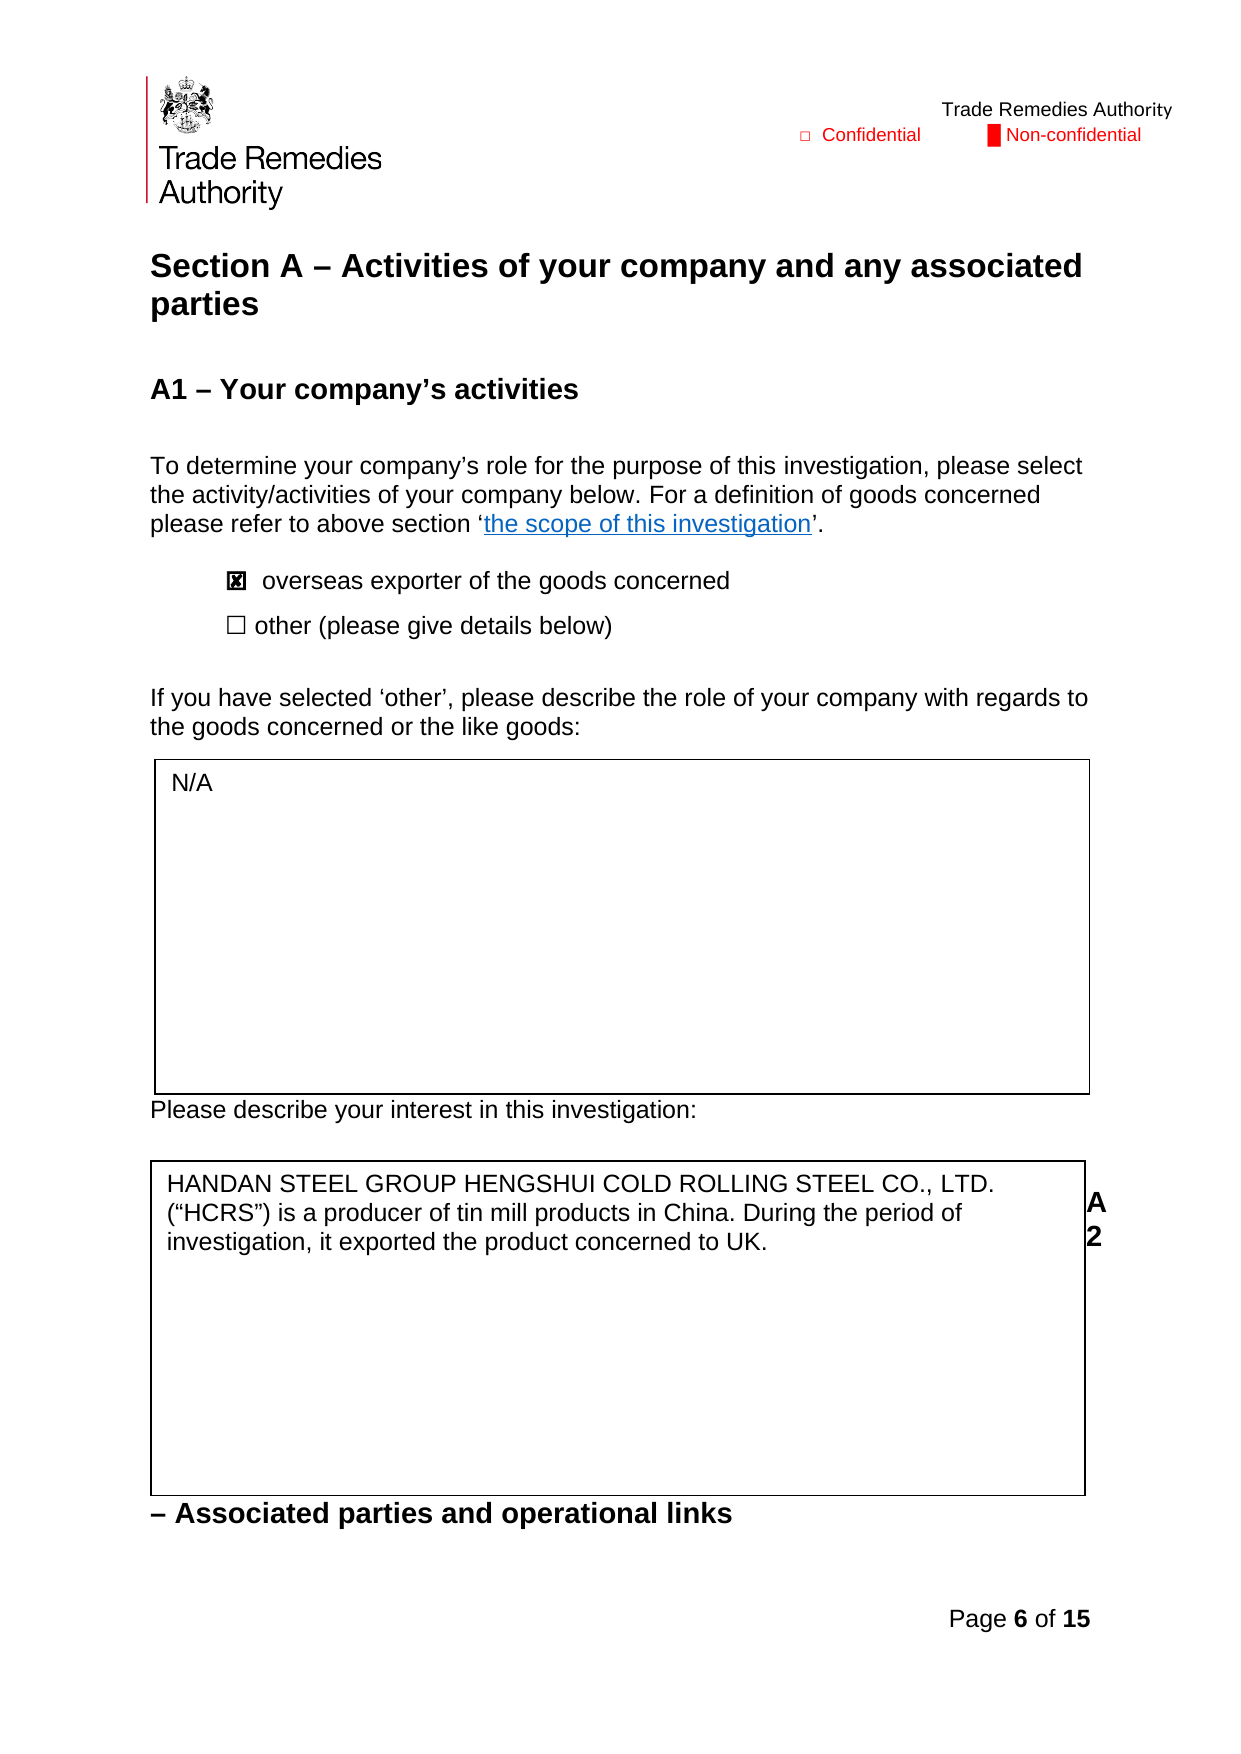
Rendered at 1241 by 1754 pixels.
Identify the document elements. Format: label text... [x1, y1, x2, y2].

text ☐ other (please give details below) [225, 608, 1090, 642]
subtitle Section A – Activities of your company and any associated parties [150, 246, 1090, 323]
text  overseas exporter of the goods concerned [225, 566, 1090, 595]
text [156, 760, 1089, 1093]
subtitle A2 – Associated parties and operational links [150, 1185, 1090, 1530]
text Please describe your interest in this investigation: [150, 769, 1090, 1123]
text HANDAN STEEL GROUP HENGSHUI COLD ROLLING STEEL CO., LTD. (“HCRS”) is a producer of tin mill products in China. During the period of investigation, it exported the product concerned to UK. [167, 1169, 1069, 1256]
text If you have selected ‘other’, please describe the role of your company with regards to the goods concerned or the like goods: [150, 683, 1090, 740]
text N/A [171, 768, 1074, 797]
subtitle A1 – Your company’s activities [150, 372, 1090, 406]
text To determine your company’s role for the purpose of this investigation, please select the activity/activities of your company below. For a definition of goods concerned please refer to above section ‘the scope of this investigation’. [150, 451, 1090, 537]
